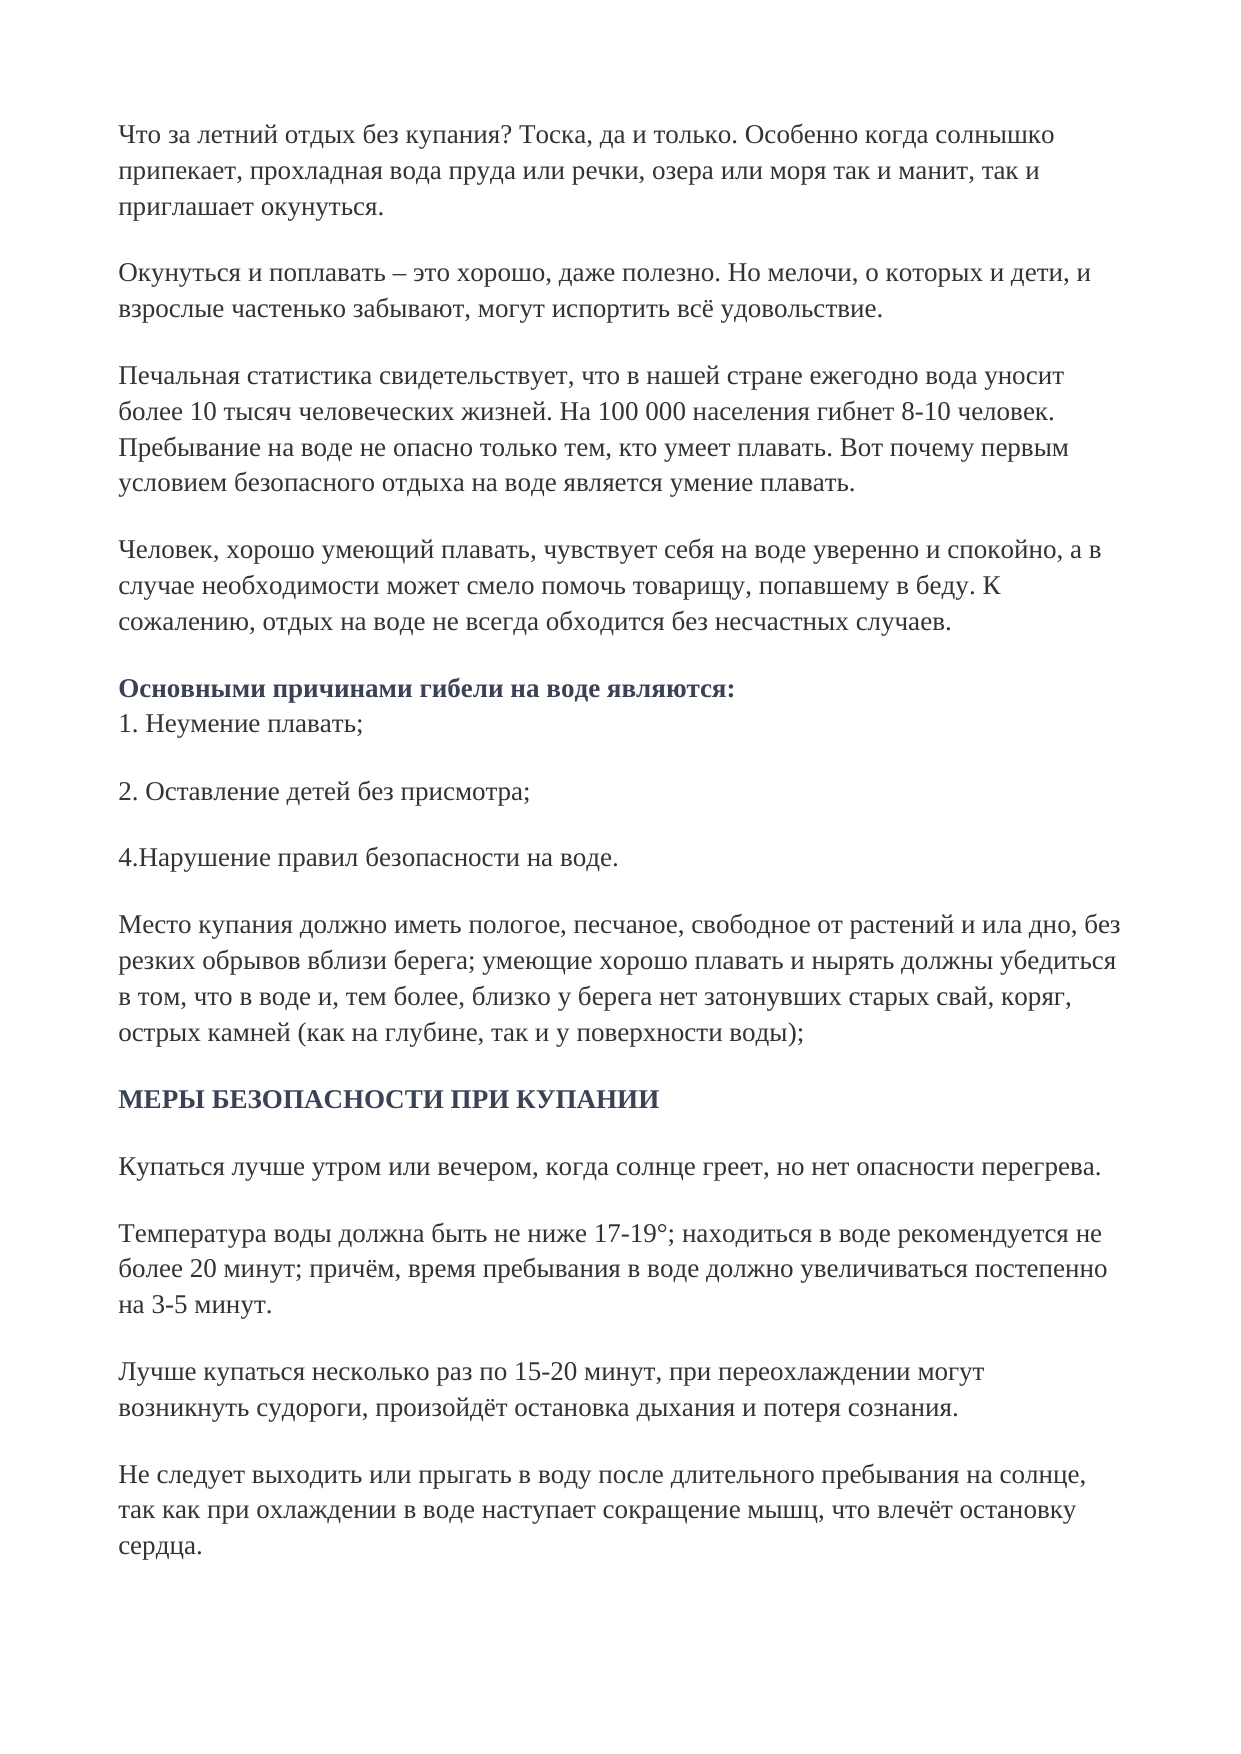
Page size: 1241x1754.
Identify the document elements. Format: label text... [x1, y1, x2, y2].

text Что за летний отдых без купания? Тоска, да и только. Особенно когда солнышко припекает, прохладная вода пруда или речки, озера или моря так и манит, так и приглашает окунуться. [118, 118, 1122, 221]
text Купаться лучше утром или вечером, когда солнце греет, но нет опасности перегрева. [118, 1150, 1122, 1181]
text МЕРЫ БЕЗОПАСНОСТИ ПРИ КУПАНИИ [118, 1083, 1122, 1114]
text 2. Оставление детей без присмотра; [118, 774, 1122, 806]
text Человек, хорошо умеющий плавать, чувствует себя на воде уверенно и спокойно, а в случае необходимости может смело помочь товарищу, попавшему в беду. К сожалению, отдых на воде не всегда обходится без несчастных случаев. [118, 533, 1122, 636]
text Окунуться и поплавать – это хорошо, даже полезно. Но мелочи, о которых и дети, и взрослые частенько забывают, могут испортить всё удовольствие. [118, 257, 1122, 323]
text Температура воды должна быть не ниже 17-19°; находиться в воде рекомендуется не более 20 минут; причём, время пребывания в воде должно увеличиваться постепенно на 3-5 минут. [118, 1217, 1122, 1319]
text 4.Нарушение правил безопасности на воде. [118, 842, 1122, 873]
text Место купания должно иметь пологое, песчаное, свободное от растений и ила дно, без резких обрывов вблизи берега; умеющие хорошо плавать и нырять должны убедиться в том, что в воде и, тем более, близко у берега нет затонувших старых свай, коряг, острых камней (как на глубине, так и у поверхности воды); [118, 908, 1122, 1047]
text Печальная статистика свидетельствует, что в нашей стране ежегодно вода уносит более 10 тысяч человеческих жизней. На 100 000 населения гибнет 8-10 человек. Пребывание на воде не опасно только тем, кто умеет плавать. Вот почему первым условием безопасного отдыха на воде является умение плавать. [118, 359, 1122, 498]
text Основными причинами гибели на воде являются: [118, 672, 1122, 703]
text Не следует выходить или прыгать в воду после длительного пребывания на солнце, так как при охлаждении в воде наступает сокращение мышц, что влечёт остановку сердца. [118, 1458, 1122, 1560]
text 1. Неумение плавать; [118, 708, 1122, 739]
text Лучше купаться несколько раз по 15-20 минут, при переохлаждении могут возникнуть судороги, произойдёт остановка дыхания и потеря сознания. [118, 1355, 1122, 1422]
